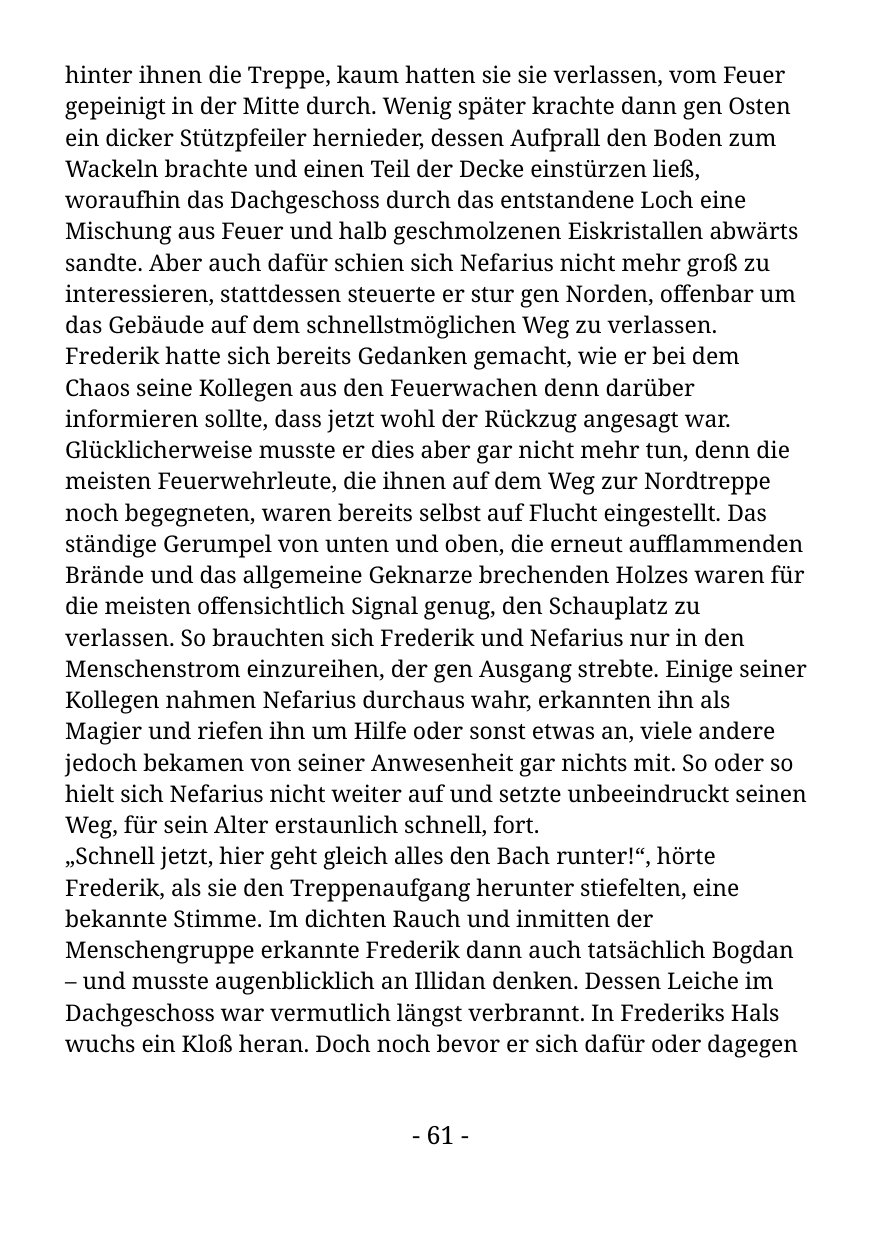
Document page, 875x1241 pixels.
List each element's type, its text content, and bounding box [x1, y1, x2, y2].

text Frederik hatte sich bereits Gedanken gemacht, wie er bei dem Chaos seine Kollegen aus den Feuerwachen denn darüber informieren sollte, dass jetzt wohl der Rückzug angesagt war. Glücklicherweise musste er dies aber gar nicht mehr tun, denn die meisten Feuerwehrleute, die ihnen auf dem Weg zur Nordtreppe noch begegneten, waren bereits selbst auf Flucht eingestellt. Das ständige Gerumpel von unten und oben, die erneut aufflammenden Brände und das allgemeine Geknarze brechenden Holzes waren für die meisten offensichtlich Signal genug, den Schauplatz zu verlassen. So brauchten sich Frederik und Nefarius nur in den Menschenstrom einzureihen, der gen Ausgang strebte. Einige seiner Kollegen nahmen Nefarius durchaus wahr, erkannten ihn als Magier und riefen ihn um Hilfe oder sonst etwas an, viele andere jedoch bekamen von seiner Anwesenheit gar nichts mit. So oder so hielt sich Nefarius nicht weiter auf und setzte unbeeindruckt seinen Weg, für sein Alter erstaunlich schnell, fort. [65, 340, 809, 840]
text hinter ihnen die Treppe, kaum hatten sie sie verlassen, vom Feuer gepeinigt in der Mitte durch. Wenig später krachte dann gen Osten ein dicker Stützpfeiler hernieder, dessen Aufprall den Boden zum Wackeln brachte und einen Teil der Decke einstürzen ließ, woraufhin das Dachgeschoss durch das entstandene Loch eine Mischung aus Feuer und halb geschmolzenen Eiskristallen abwärts sandte. Aber auch dafür schien sich Nefarius nicht mehr groß zu interessieren, stattdessen steuerte er stur gen Norden, offenbar um das Gebäude auf dem schnellstmöglichen Weg zu verlassen. [65, 59, 809, 340]
text „Schnell jetzt, hier geht gleich alles den Bach runter!“, hörte Frederik, als sie den Treppenaufgang herunter stiefelten, eine bekannte Stimme. Im dichten Rauch und inmitten der Menschengruppe erkannte Frederik dann auch tatsächlich Bogdan – und musste augenblicklich an Illidan denken. Dessen Leiche im Dachgeschoss war vermutlich längst verbrannt. In Frederiks Hals wuchs ein Kloß heran. Doch noch bevor er sich dafür oder dagegen [65, 840, 809, 1059]
